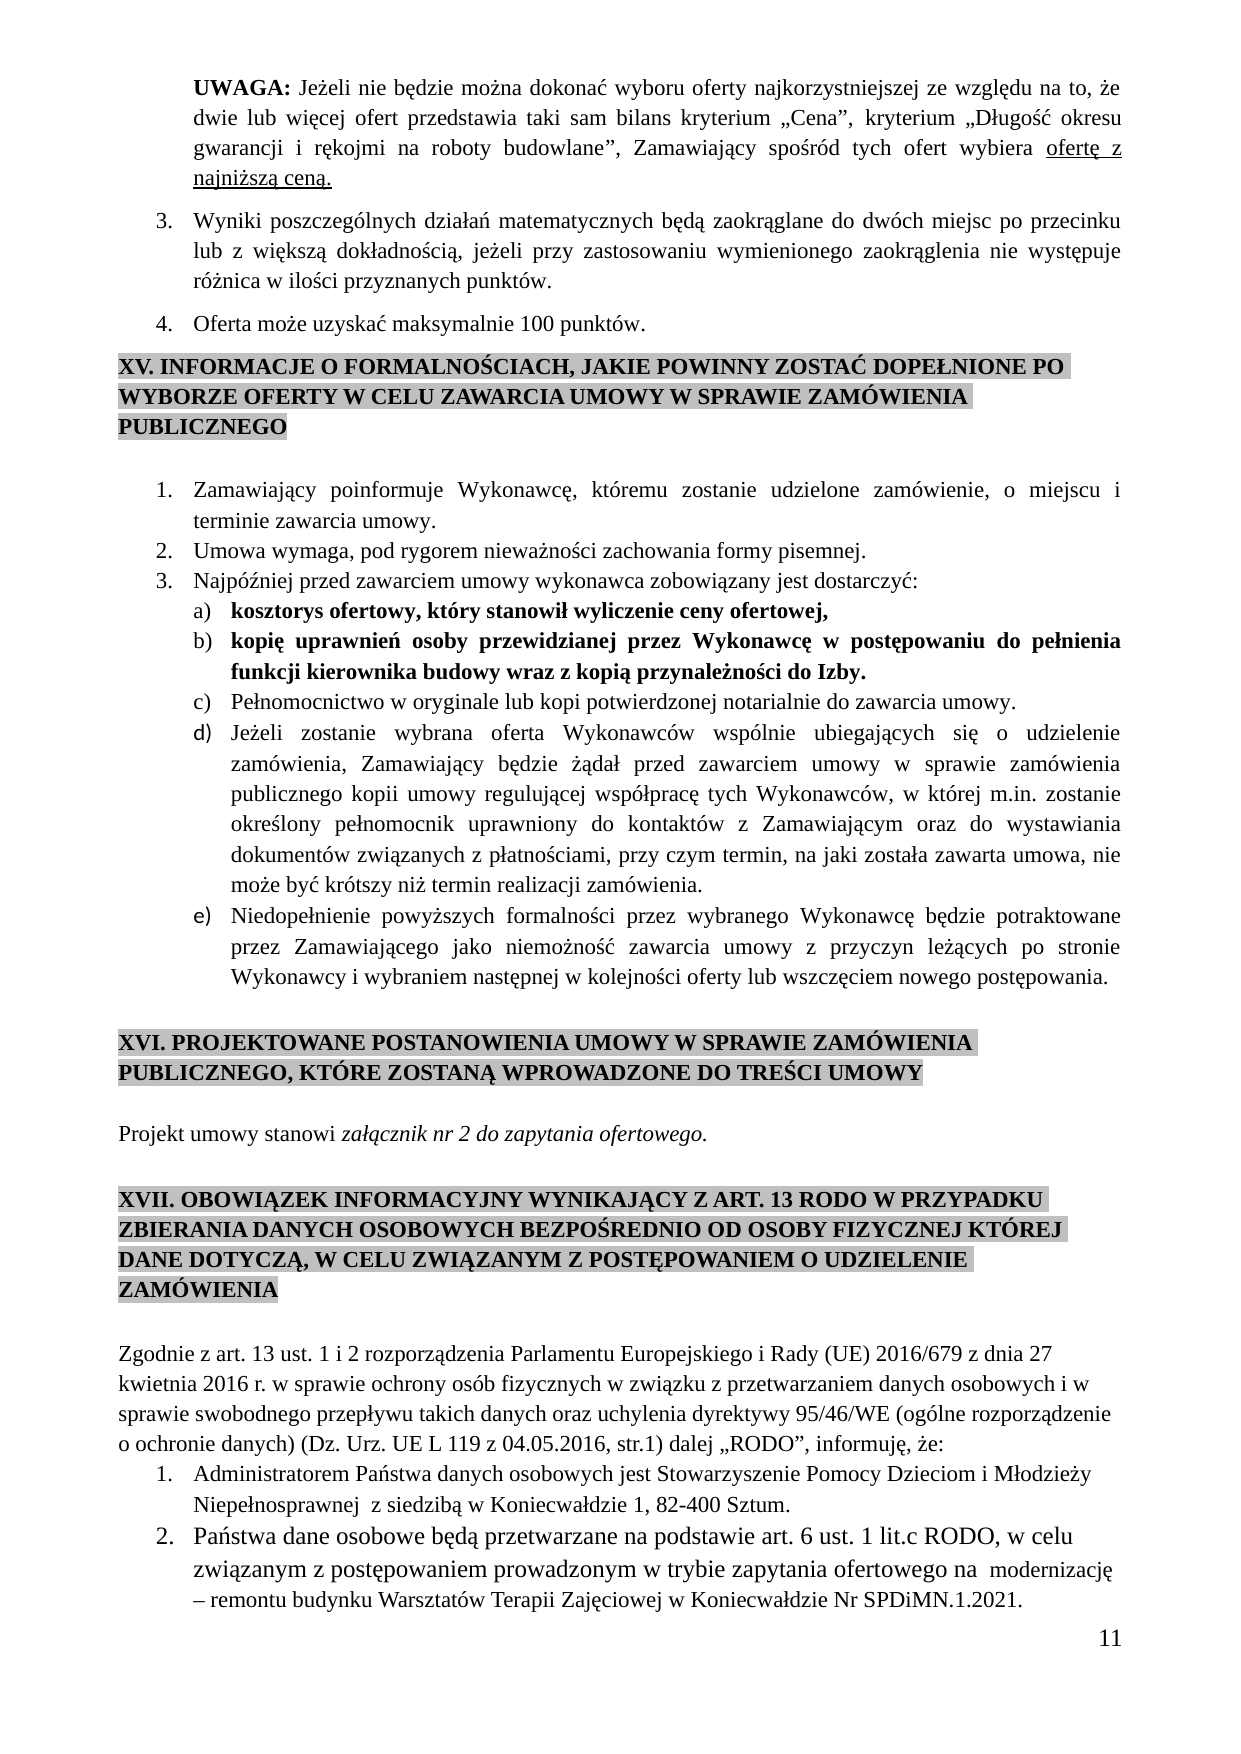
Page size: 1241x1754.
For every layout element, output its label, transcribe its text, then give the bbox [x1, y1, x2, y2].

text Projekt umowy stanowi załącznik nr 2 do zapytania ofertowego. [118, 1120, 1122, 1146]
list Państwa dane osobowe będą przetwarzane na podstawie art. 6 ust. 1 lit.c RODO, w celu związanym z postępowaniem prowadzonym w trybie zapytania ofertowego na modernizację – remontu budynku Warsztatów Terapii Zajęciowej w Koniecwałdzie Nr SPDiMN.1.2021. [156, 1521, 1122, 1613]
text XV. INFORMACJE O FORMALNOŚCIACH, JAKIE POWINNY ZOSTAĆ DOPEŁNIONE PO WYBORZE OFERTY W CELU ZAWARCIA UMOWY W SPRAWIE ZAMÓWIENIA PUBLICZNEGO [118, 353, 1122, 440]
list Najpóźniej przed zawarciem umowy wykonawca zobowiązany jest dostarczyć: [156, 567, 1122, 593]
list Jeżeli zostanie wybrana oferta Wykonawców wspólnie ubiegających się o udzielenie zamówienia, Zamawiający będzie żądał przed zawarciem umowy w sprawie zamówienia publicznego kopii umowy regulującej współpracę tych Wykonawców, w której m.in. zostanie określony pełnomocnik uprawniony do kontaktów z Zamawiającym oraz do wystawiania dokumentów związanych z płatnościami, przy czym termin, na jaki została zawarta umowa, nie może być krótszy niż termin realizacji zamówienia. [193, 718, 1122, 897]
list UWAGA: Jeżeli nie będzie można dokonać wyboru oferty najkorzystniejszej ze względu na to, że dwie lub więcej ofert przedstawia taki sam bilans kryterium „Cena”, kryterium „Długość okresu gwarancji i rękojmi na roboty budowlane”, Zamawiający spośród tych ofert wybiera ofertę z najniższą ceną. [156, 74, 1122, 191]
list kopię uprawnień osoby przewidzianej przez Wykonawcę w postępowaniu do pełnienia funkcji kierownika budowy wraz z kopią przynależności do Izby. [193, 628, 1122, 684]
list Niedopełnienie powyższych formalności przez wybranego Wykonawcę będzie potraktowane przez Zamawiającego jako niemożność zawarcia umowy z przyczyn leżących po stronie Wykonawcy i wybraniem następnej w kolejności oferty lub wszczęciem nowego postępowania. [193, 901, 1122, 989]
text Zgodnie z art. 13 ust. 1 i 2 rozporządzenia Parlamentu Europejskiego i Rady (UE) 2016/679 z dnia 27 kwietnia 2016 r. w sprawie ochrony osób fizycznych w związku z przetwarzaniem danych osobowych i w sprawie swobodnego przepływu takich danych oraz uchylenia dyrektywy 95/46/WE (ogólne rozporządzenie o ochronie danych) (Dz. Urz. UE L 119 z 04.05.2016, str.1) dalej „RODO”, informuję, że: [118, 1339, 1122, 1457]
list Pełnomocnictwo w oryginale lub kopi potwierdzonej notarialnie do zawarcia umowy. [193, 688, 1122, 714]
text XVI. PROJEKTOWANE POSTANOWIENIA UMOWY W SPRAWIE ZAMÓWIENIA PUBLICZNEGO, KTÓRE ZOSTANĄ WPROWADZONE DO TREŚCI UMOWY [118, 1029, 1122, 1086]
list Wyniki poszczególnych działań matematycznych będą zaokrąglane do dwóch miejsc po przecinku lub z większą dokładnością, jeżeli przy zastosowaniu wymienionego zaokrąglenia nie występuje różnica w ilości przyznanych punktów. [156, 207, 1122, 294]
list Zamawiający poinformuje Wykonawcę, któremu zostanie udzielone zamówienie, o miejscu i terminie zawarcia umowy. [156, 477, 1122, 533]
list Oferta może uzyskać maksymalnie 100 punktów. [156, 310, 1122, 337]
text XVII. OBOWIĄZEK INFORMACYJNY WYNIKAJĄCY Z ART. 13 RODO W PRZYPADKU ZBIERANIA DANYCH OSOBOWYCH BEZPOŚREDNIO OD OSOBY FIZYCZNEJ KTÓREJ DANE DOTYCZĄ, W CELU ZWIĄZANYM Z POSTĘPOWANIEM O UDZIELENIE ZAMÓWIENIA [118, 1186, 1122, 1303]
list Umowa wymaga, pod rygorem nieważności zachowania formy pisemnej. [156, 537, 1122, 563]
list kosztorys ofertowy, który stanowił wyliczenie ceny ofertowej, [193, 597, 1122, 624]
list Administratorem Państwa danych osobowych jest Stowarzyszenie Pomocy Dzieciom i Młodzieży Niepełnosprawnej z siedzibą w Koniecwałdzie 1, 82-400 Sztum. [156, 1460, 1122, 1517]
